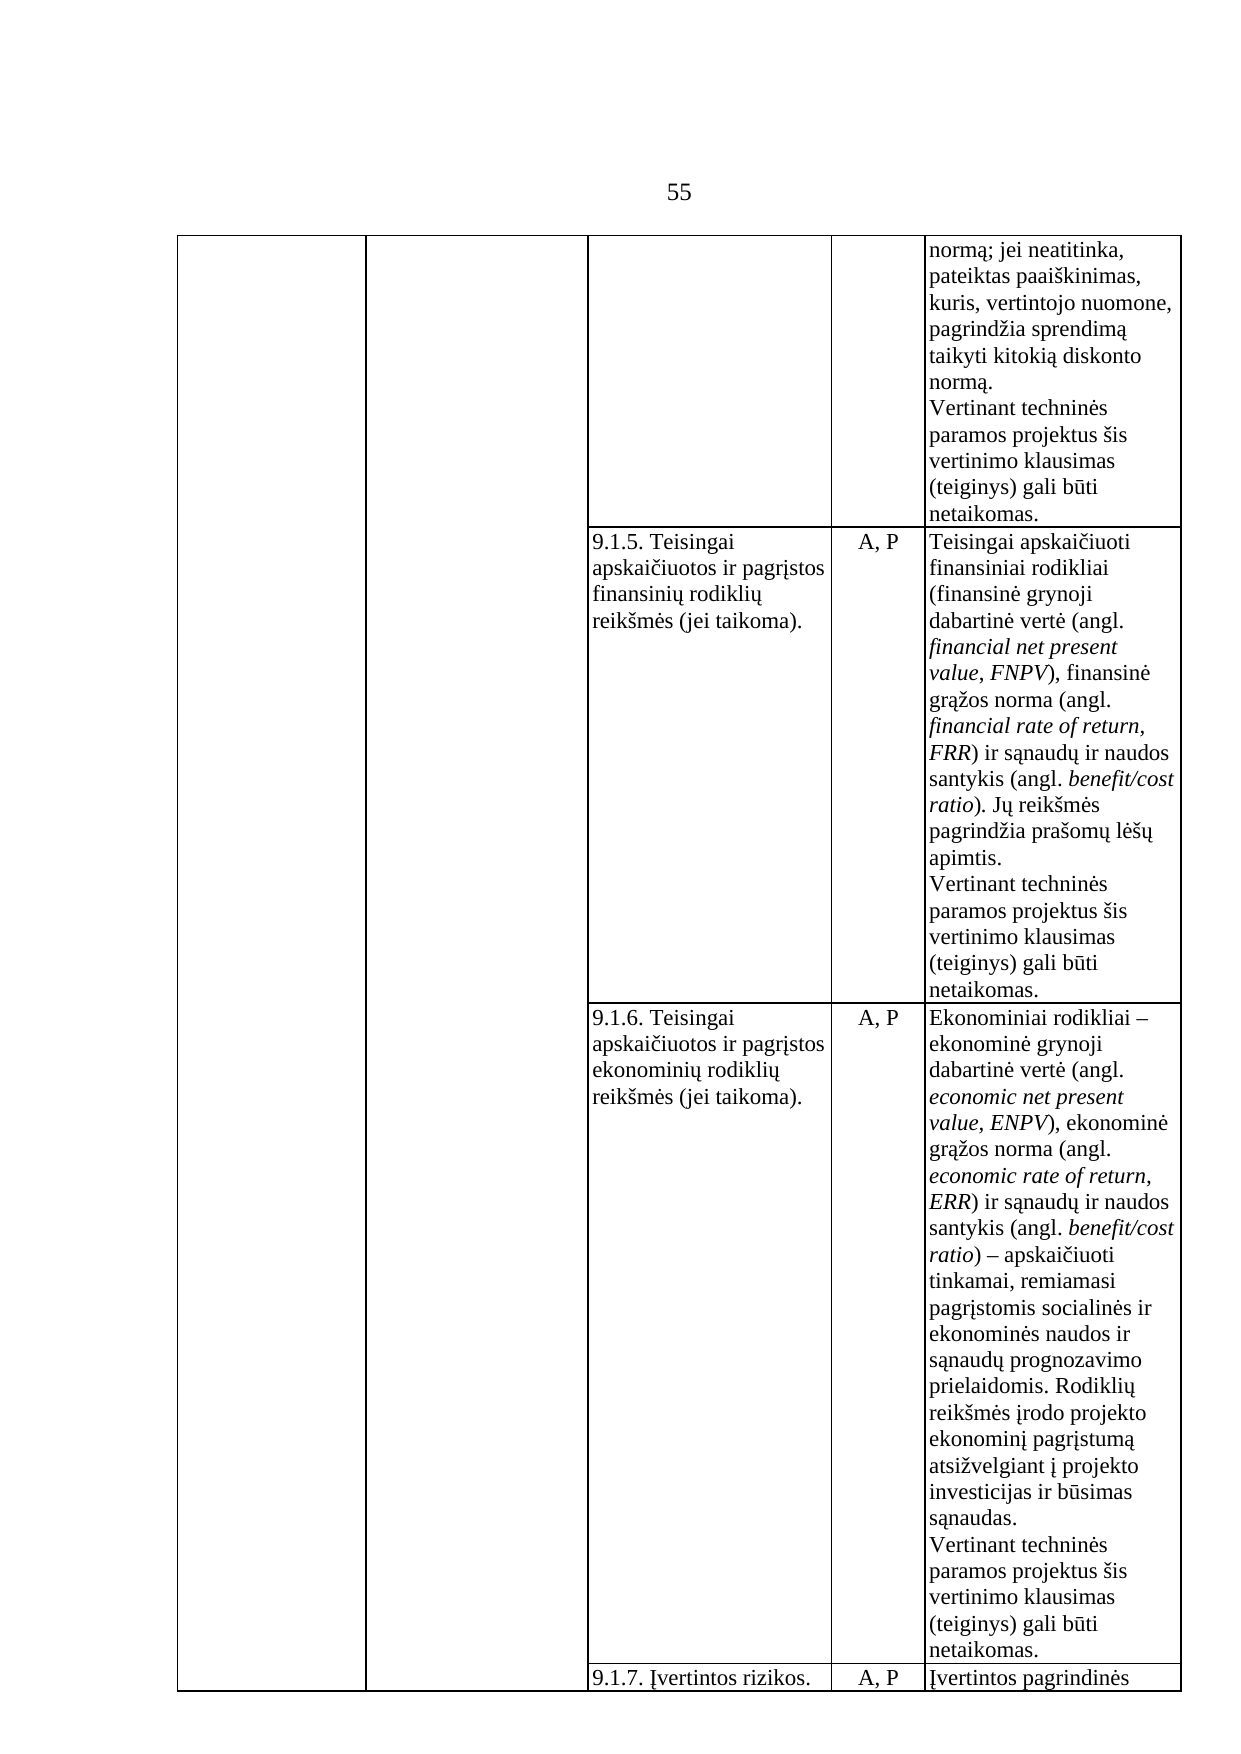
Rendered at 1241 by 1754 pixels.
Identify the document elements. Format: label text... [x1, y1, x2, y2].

table_cell [178, 236, 365, 1690]
table_cell Įvertintos pagrindinės [926, 1664, 1180, 1690]
table_cell 9.1.5. Teisingai apskaičiuotos ir pagrįstos finansinių rodiklių reikšmės (jei taikoma). [589, 528, 831, 1002]
table_cell [367, 236, 587, 1690]
table_cell 9.1.6. Teisingai apskaičiuotos ir pagrįstos ekonominių rodiklių reikšmės (jei taikoma). [589, 1004, 831, 1662]
table_cell A, P [832, 1004, 924, 1662]
table_cell Teisingai apskaičiuoti finansiniai rodikliai (finansinė grynoji dabartinė vertė (angl. financial net present value, FNPV), finansinė grąžos norma (angl. financial rate of return, FRR) ir sąnaudų ir naudos santykis (angl. benefit/cost ratio). Jų reikšmės pagrindžia prašomų lėšų apimtis. Vertinant techninės paramos projektus šis vertinimo klausimas (teiginys) gali būti netaikomas. [926, 528, 1180, 1002]
table_cell 9.1.7. Įvertintos rizikos. [589, 1664, 831, 1690]
table_cell Ekonominiai rodikliai – ekonominė grynoji dabartinė vertė (angl. economic net present value, ENPV), ekonominė grąžos norma (angl. economic rate of return, ERR) ir sąnaudų ir naudos santykis (angl. benefit/cost ratio) – apskaičiuoti tinkamai, remiamasi pagrįstomis socialinės ir ekonominės naudos ir sąnaudų prognozavimo prielaidomis. Rodiklių reikšmės įrodo projekto ekonominį pagrįstumą atsižvelgiant į projekto investicijas ir būsimas sąnaudas. Vertinant techninės paramos projektus šis vertinimo klausimas (teiginys) gali būti netaikomas. [926, 1004, 1180, 1662]
table_cell A, P [832, 528, 924, 1002]
table_cell normą; jei neatitinka, pateiktas paaiškinimas, kuris, vertintojo nuomone, pagrindžia sprendimą taikyti kitokią diskonto normą. Vertinant techninės paramos projektus šis vertinimo klausimas (teiginys) gali būti netaikomas. [926, 236, 1180, 526]
table_cell A, P [832, 1664, 924, 1690]
table_cell [589, 236, 831, 526]
table_cell [832, 236, 924, 526]
